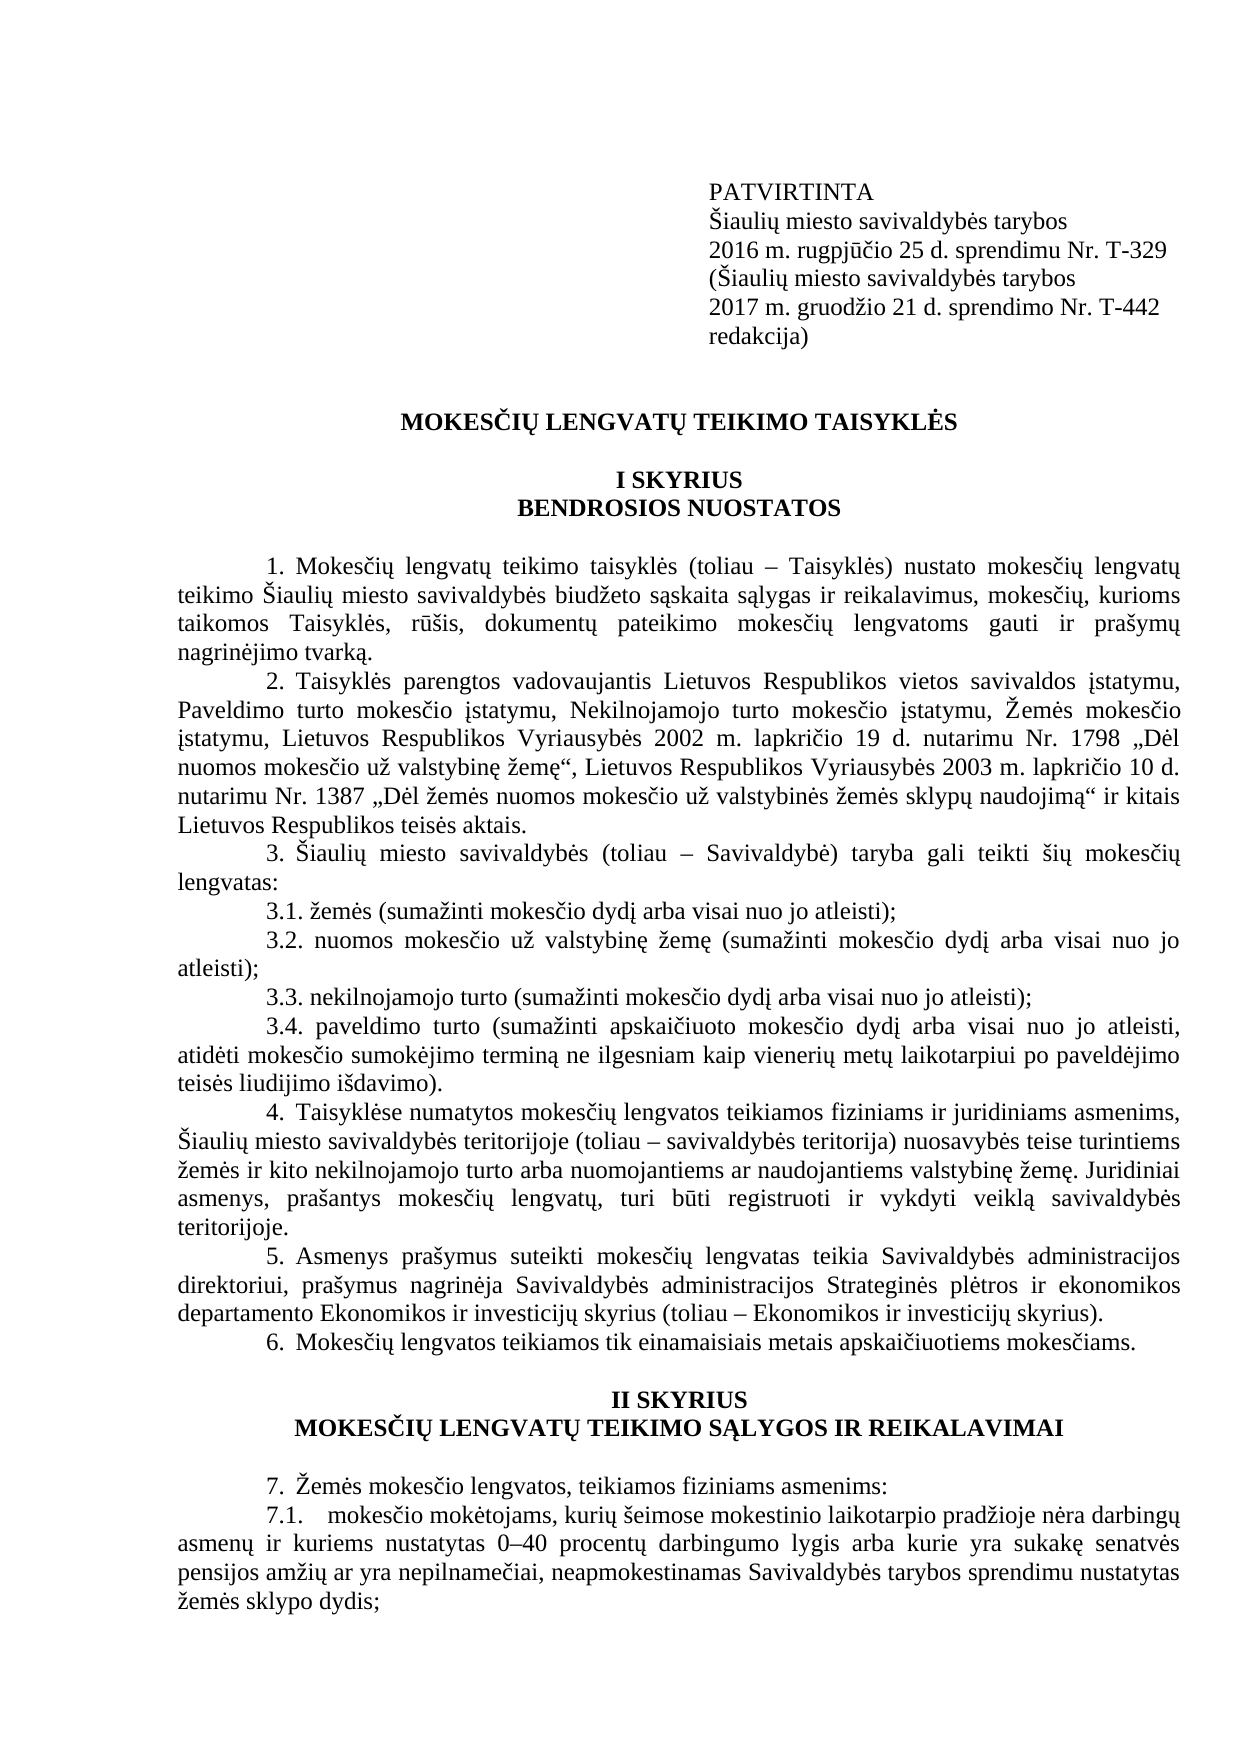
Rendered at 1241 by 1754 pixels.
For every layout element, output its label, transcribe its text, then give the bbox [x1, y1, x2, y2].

text 4. Taisyklėse numatytos mokesčių lengvatos teikiamos fiziniams ir juridiniams asmenims, Šiaulių miesto savivaldybės teritorijoje (toliau – savivaldybės teritorija) nuosavybės teise turintiems žemės ir kito nekilnojamojo turto arba nuomojantiems ar naudojantiems valstybinę žemę. Juridiniai asmenys, prašantys mokesčių lengvatų, turi būti registruoti ir vykdyti veiklą savivaldybės teritorijoje. [177, 1097, 1181, 1241]
text redakcija) [709, 321, 1181, 350]
text MOKESČIŲ LENGVATŲ TEIKIMO TAISYKLĖS [177, 407, 1181, 436]
text 3. Šiaulių miesto savivaldybės (toliau – Savivaldybė) taryba gali teikti šių mokesčių lengvatas: [177, 838, 1181, 896]
text II SKYRIUS [177, 1385, 1181, 1413]
text I SKYRIUS [177, 465, 1181, 493]
text 3.1. žemės (sumažinti mokesčio dydį arba visai nuo jo atleisti); [177, 896, 1181, 925]
text 2017 m. gruodžio 21 d. sprendimo Nr. T-442 [709, 292, 1181, 321]
text 7. Žemės mokesčio lengvatos, teikiamos fiziniams asmenims: [177, 1471, 1181, 1500]
text BENDROSIOS NUOSTATOS [177, 493, 1181, 522]
text 6. Mokesčių lengvatos teikiamos tik einamaisiais metais apskaičiuotiems mokesčiams. [177, 1327, 1181, 1356]
text 2016 m. rugpjūčio 25 d. sprendimu Nr. T-329 [709, 235, 1181, 263]
text (Šiaulių miesto savivaldybės tarybos [709, 263, 1181, 292]
text 1. Mokesčių lengvatų teikimo taisyklės (toliau – Taisyklės) nustato mokesčių lengvatų teikimo Šiaulių miesto savivaldybės biudžeto sąskaita sąlygas ir reikalavimus, mokesčių, kurioms taikomos Taisyklės, rūšis, dokumentų pateikimo mokesčių lengvatoms gauti ir prašymų nagrinėjimo tvarką. [177, 551, 1181, 666]
text 5. Asmenys prašymus suteikti mokesčių lengvatas teikia Savivaldybės administracijos direktoriui, prašymus nagrinėja Savivaldybės administracijos Strateginės plėtros ir ekonomikos departamento Ekonomikos ir investicijų skyrius (toliau – Ekonomikos ir investicijų skyrius). [177, 1241, 1181, 1327]
text PATVIRTINTA [709, 177, 1181, 206]
text 2. Taisyklės parengtos vadovaujantis Lietuvos Respublikos vietos savivaldos įstatymu, Paveldimo turto mokesčio įstatymu, Nekilnojamojo turto mokesčio įstatymu, Žemės mokesčio įstatymu, Lietuvos Respublikos Vyriausybės 2002 m. lapkričio 19 d. nutarimu Nr. 1798 „Dėl nuomos mokesčio už valstybinę žemę“, Lietuvos Respublikos Vyriausybės 2003 m. lapkričio 10 d. nutarimu Nr. 1387 „Dėl žemės nuomos mokesčio už valstybinės žemės sklypų naudojimą“ ir kitais Lietuvos Respublikos teisės aktais. [177, 666, 1181, 838]
text 3.2. nuomos mokesčio už valstybinę žemę (sumažinti mokesčio dydį arba visai nuo jo atleisti); [177, 925, 1181, 982]
text 3.4. paveldimo turto (sumažinti apskaičiuoto mokesčio dydį arba visai nuo jo atleisti, atidėti mokesčio sumokėjimo terminą ne ilgesniam kaip vienerių metų laikotarpiui po paveldėjimo teisės liudijimo išdavimo). [177, 1011, 1181, 1097]
text Šiaulių miesto savivaldybės tarybos [709, 206, 1181, 235]
text 3.3. nekilnojamojo turto (sumažinti mokesčio dydį arba visai nuo jo atleisti); [177, 982, 1181, 1011]
text MOKESČIŲ LENGVATŲ TEIKIMO SĄLYGOS IR REIKALAVIMAI [177, 1413, 1181, 1442]
text 7.1. mokesčio mokėtojams, kurių šeimose mokestinio laikotarpio pradžioje nėra darbingų asmenų ir kuriems nustatytas 0–40 procentų darbingumo lygis arba kurie yra sukakę senatvės pensijos amžių ar yra nepilnamečiai, neapmokestinamas Savivaldybės tarybos sprendimu nustatytas žemės sklypo dydis; [177, 1500, 1181, 1615]
